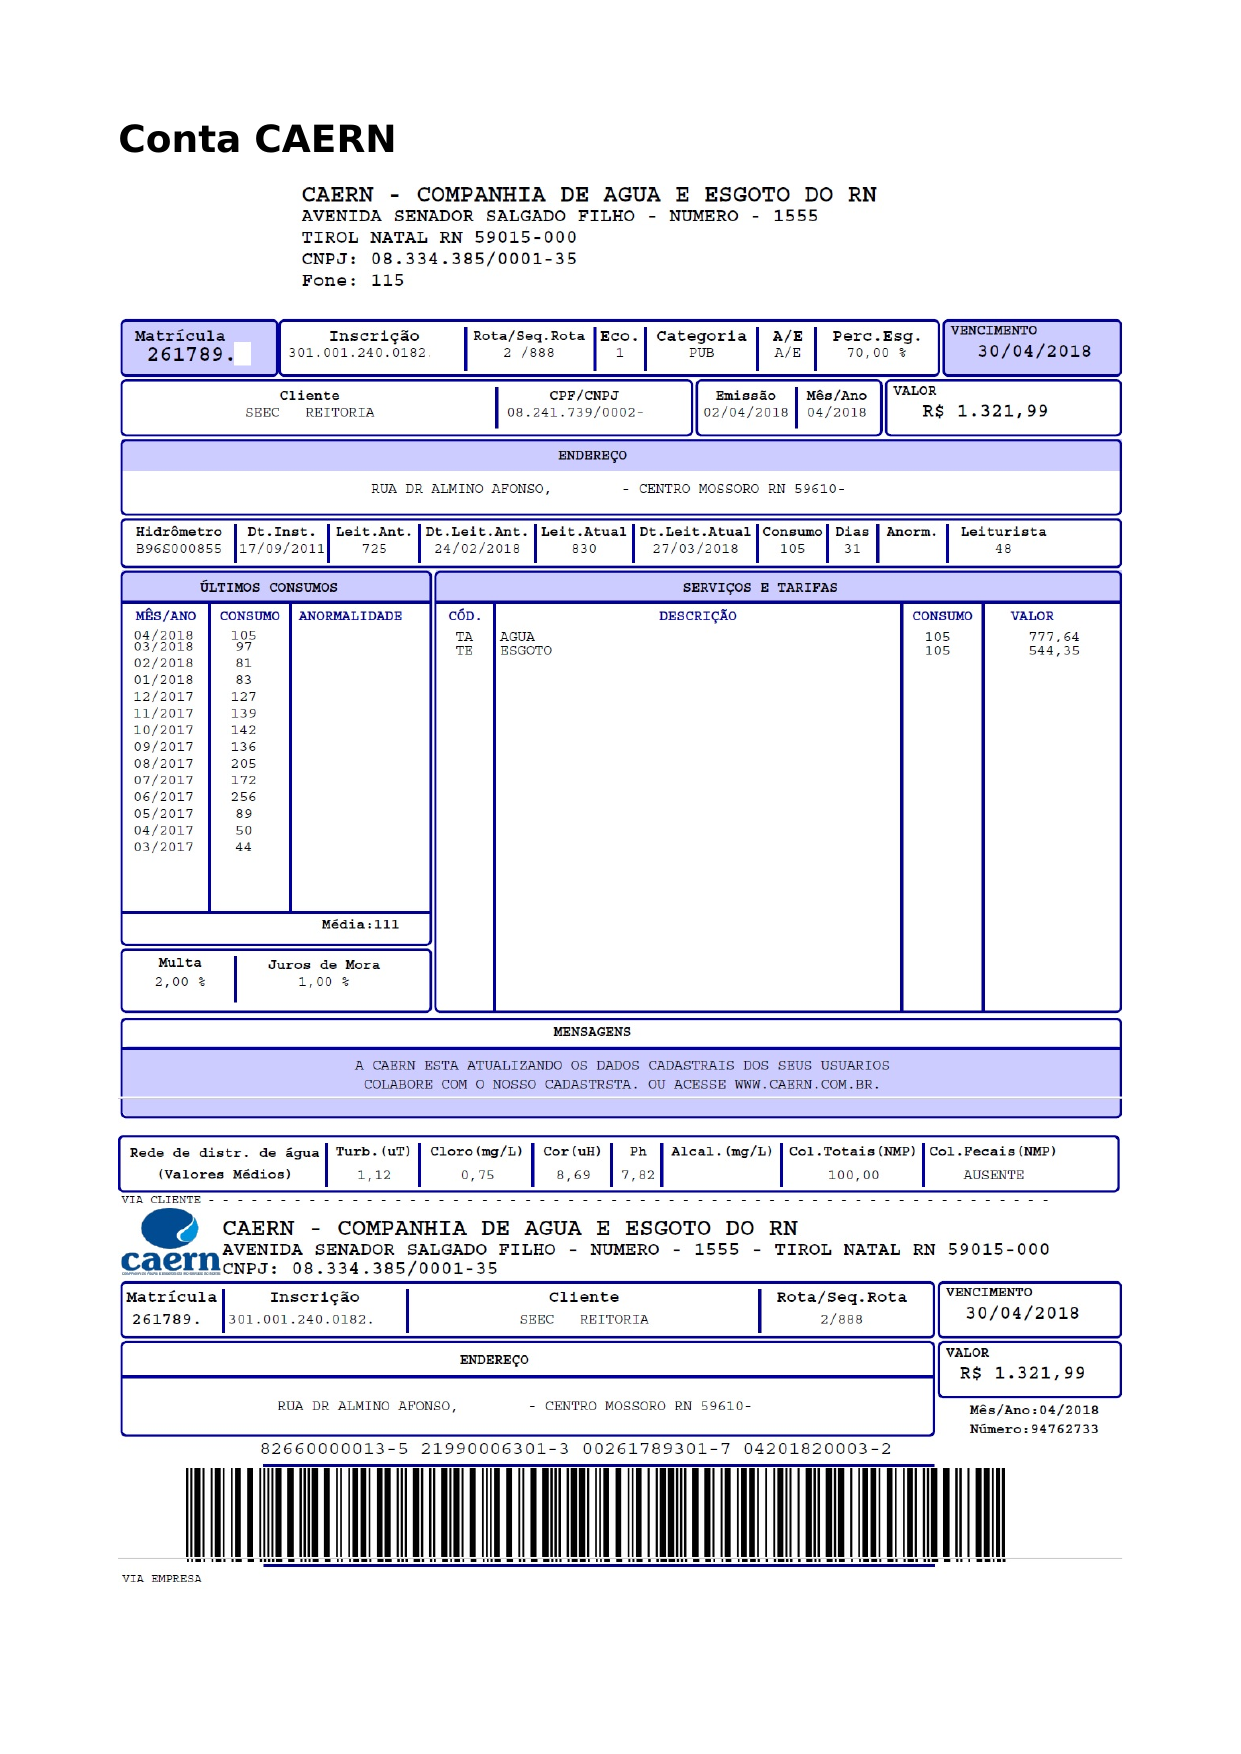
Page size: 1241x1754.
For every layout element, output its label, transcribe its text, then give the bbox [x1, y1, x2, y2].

picture [118, 174, 1123, 1597]
subtitle Conta CAERN [118, 118, 1122, 162]
